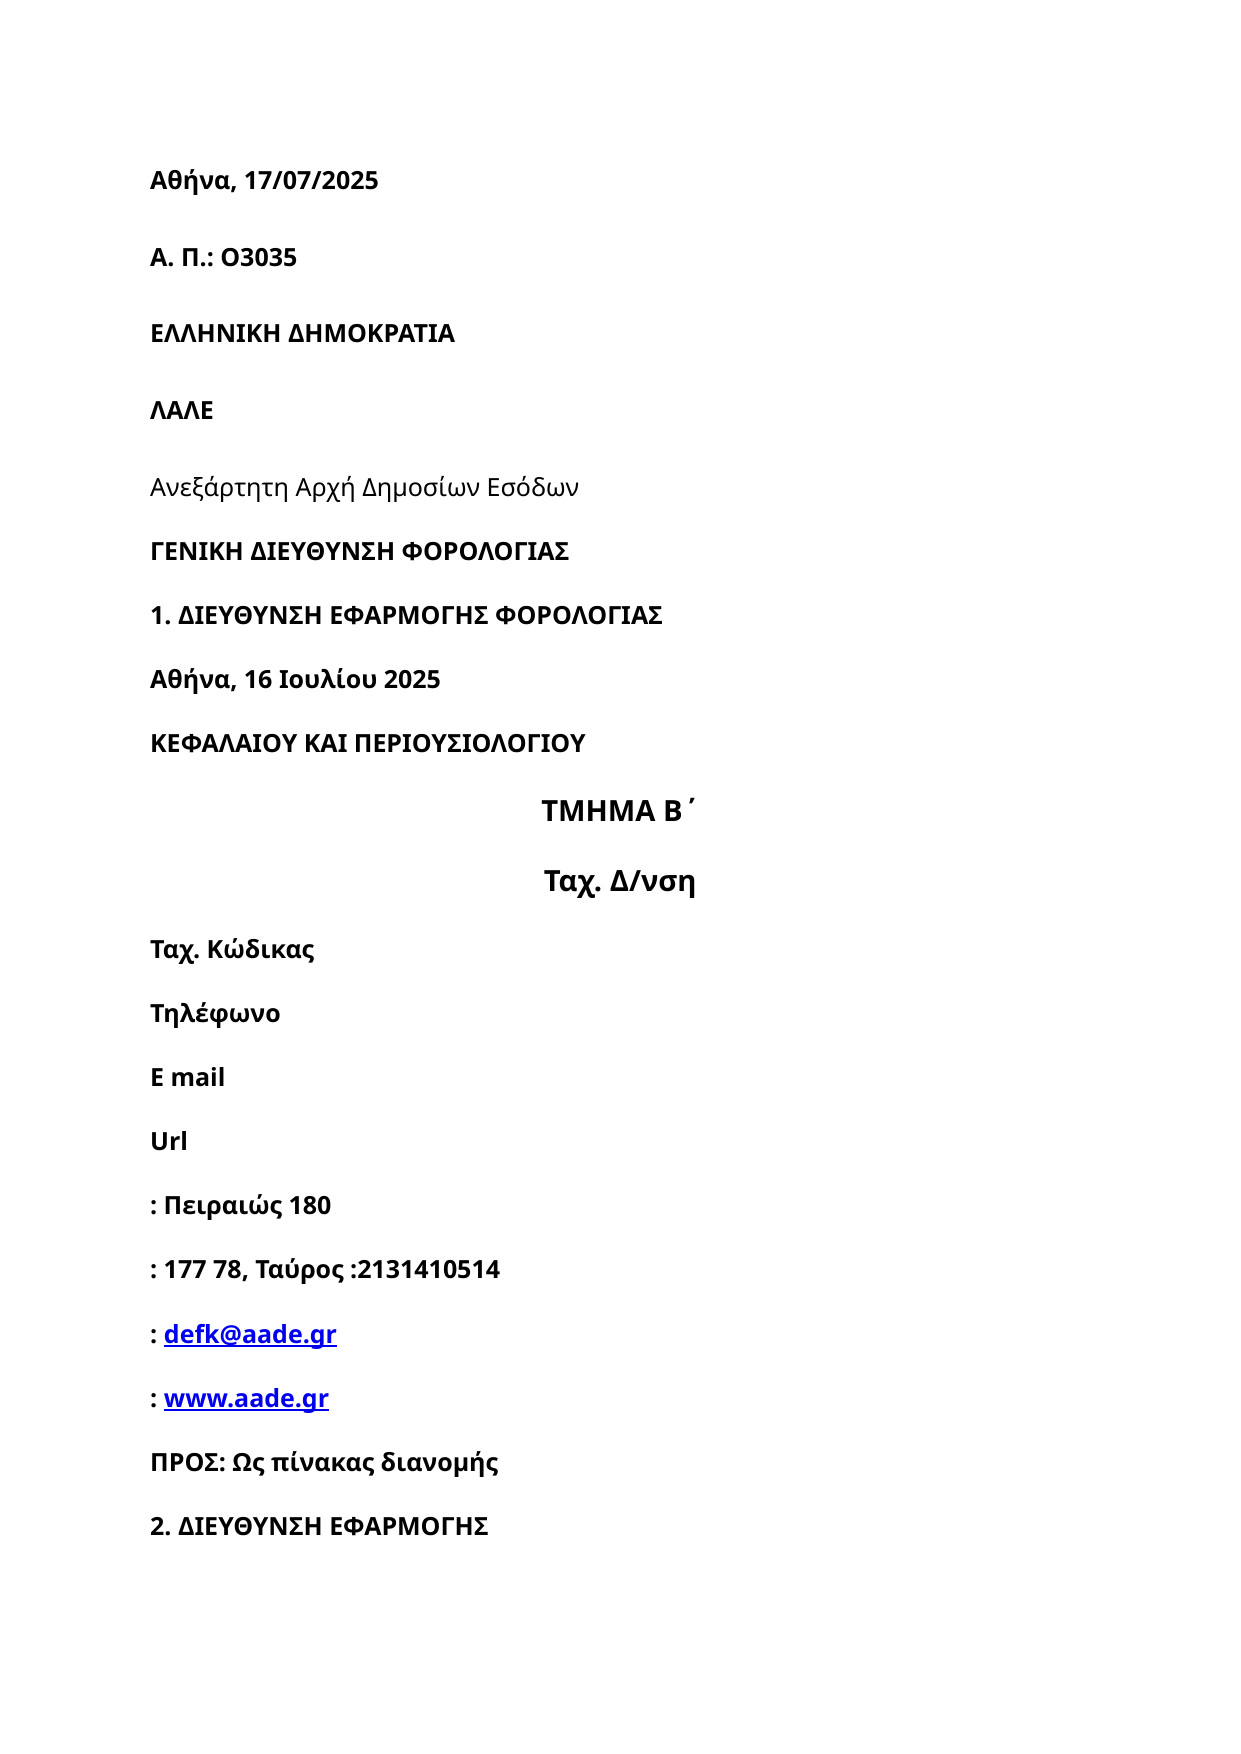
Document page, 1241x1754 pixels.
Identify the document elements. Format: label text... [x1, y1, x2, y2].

text 2. ΔΙΕΥΘΥΝΣΗ ΕΦΑΡΜΟΓΗΣ [150, 1509, 1090, 1543]
text Ε mail [150, 1059, 1090, 1094]
text Ανεξάρτητη Αρχή Δημοσίων Εσόδων [150, 469, 1090, 503]
text : Πειραιώς 180 [150, 1188, 1090, 1222]
text Αθήνα, 16 Ιουλίου 2025 [150, 662, 1090, 696]
title ΛΑΛΕ [150, 392, 1090, 427]
text Ταχ. Κώδικας [150, 931, 1090, 965]
text : 177 78, Ταύρος :2131410514 [150, 1252, 1090, 1286]
text ΠΡΟΣ: Ως πίνακας διανομής [150, 1444, 1090, 1479]
text 1. ΔΙΕΥΘΥΝΣΗ ΕΦΑΡΜΟΓΗΣ ΦΟΡΟΛΟΓΙΑΣ [150, 597, 1090, 632]
text Url [150, 1124, 1090, 1158]
text ΓΕΝΙΚΗ ΔΙΕΥΘΥΝΣΗ ΦΟΡΟΛΟΓΙΑΣ [150, 533, 1090, 567]
subtitle Ταχ. Δ/νση [150, 861, 1090, 900]
text Τηλέφωνο [150, 995, 1090, 1029]
title Α. Π.: Ο3035 [150, 239, 1090, 273]
text : www.aade.gr [150, 1380, 1090, 1414]
title ΕΛΛΗΝΙΚΗ ΔΗΜΟΚΡΑΤΙΑ [150, 316, 1090, 350]
text ΚΕΦΑΛΑΙΟΥ ΚΑΙ ΠΕΡΙΟΥΣΙΟΛΟΓΙΟΥ [150, 726, 1090, 760]
subtitle ΤΜΗΜΑ Β΄ [150, 790, 1090, 830]
text : defk@aade.gr [150, 1316, 1090, 1350]
title Αθήνα, 17/07/2025 [150, 162, 1090, 197]
